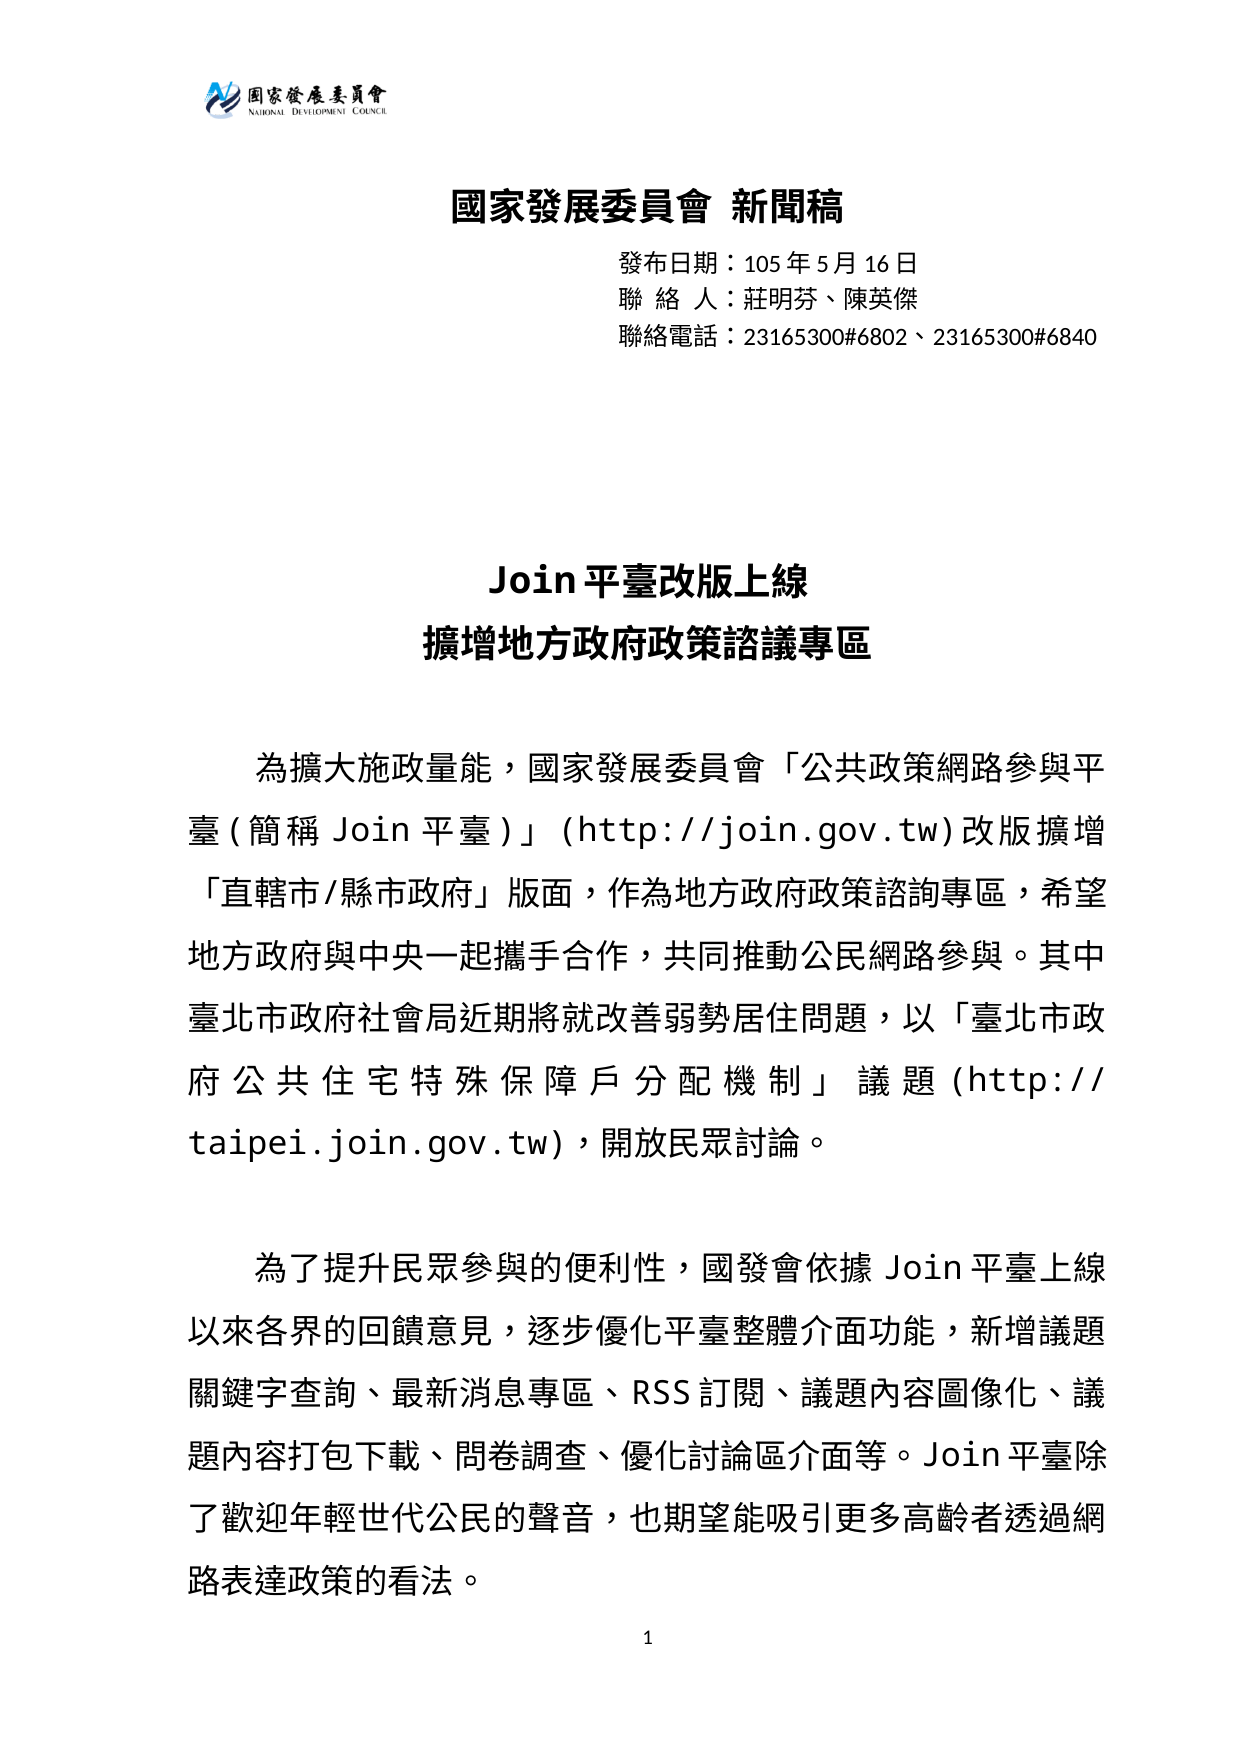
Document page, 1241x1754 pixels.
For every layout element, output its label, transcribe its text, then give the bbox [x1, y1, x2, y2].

text 為擴大施政量能，國家發展委員會「公共政策網路參與平臺(簡稱Join平臺)」(http://join.gov.tw)改版擴增「直轄市/縣市政府」版面，作為地方政府政策諮詢專區，希望地方政府與中央一起攜手合作，共同推動公民網路參與。其中臺北市政府社會局近期將就改善弱勢居住問題，以「臺北市政府公共住宅特殊保障戶分配機制」議題(http://taipei.join.gov.tw)，開放民眾討論。 [187, 724, 1107, 1162]
text 聯絡電話：23165300#6802、23165300#6840 [618, 316, 1118, 352]
text 國家發展委員會 新聞稿 [187, 162, 1107, 224]
text 聯 絡 人：莊明芬、陳英傑 [618, 280, 1118, 316]
text 發布日期：105年5月16日 [618, 244, 1118, 280]
text 為了提升民眾參與的便利性，國發會依據Join平臺上線以來各界的回饋意見，逐步優化平臺整體介面功能，新增議題關鍵字查詢、最新消息專區、RSS訂閱、議題內容圖像化、議題內容打包下載、問卷調查、優化討論區介面等。Join平臺除了歡迎年輕世代公民的聲音，也期望能吸引更多高齡者透過網路表達政策的看法。 [187, 1224, 1107, 1599]
text Join平臺改版上線 [187, 537, 1107, 599]
text 擴增地方政府政策諮議專區 [187, 599, 1107, 662]
